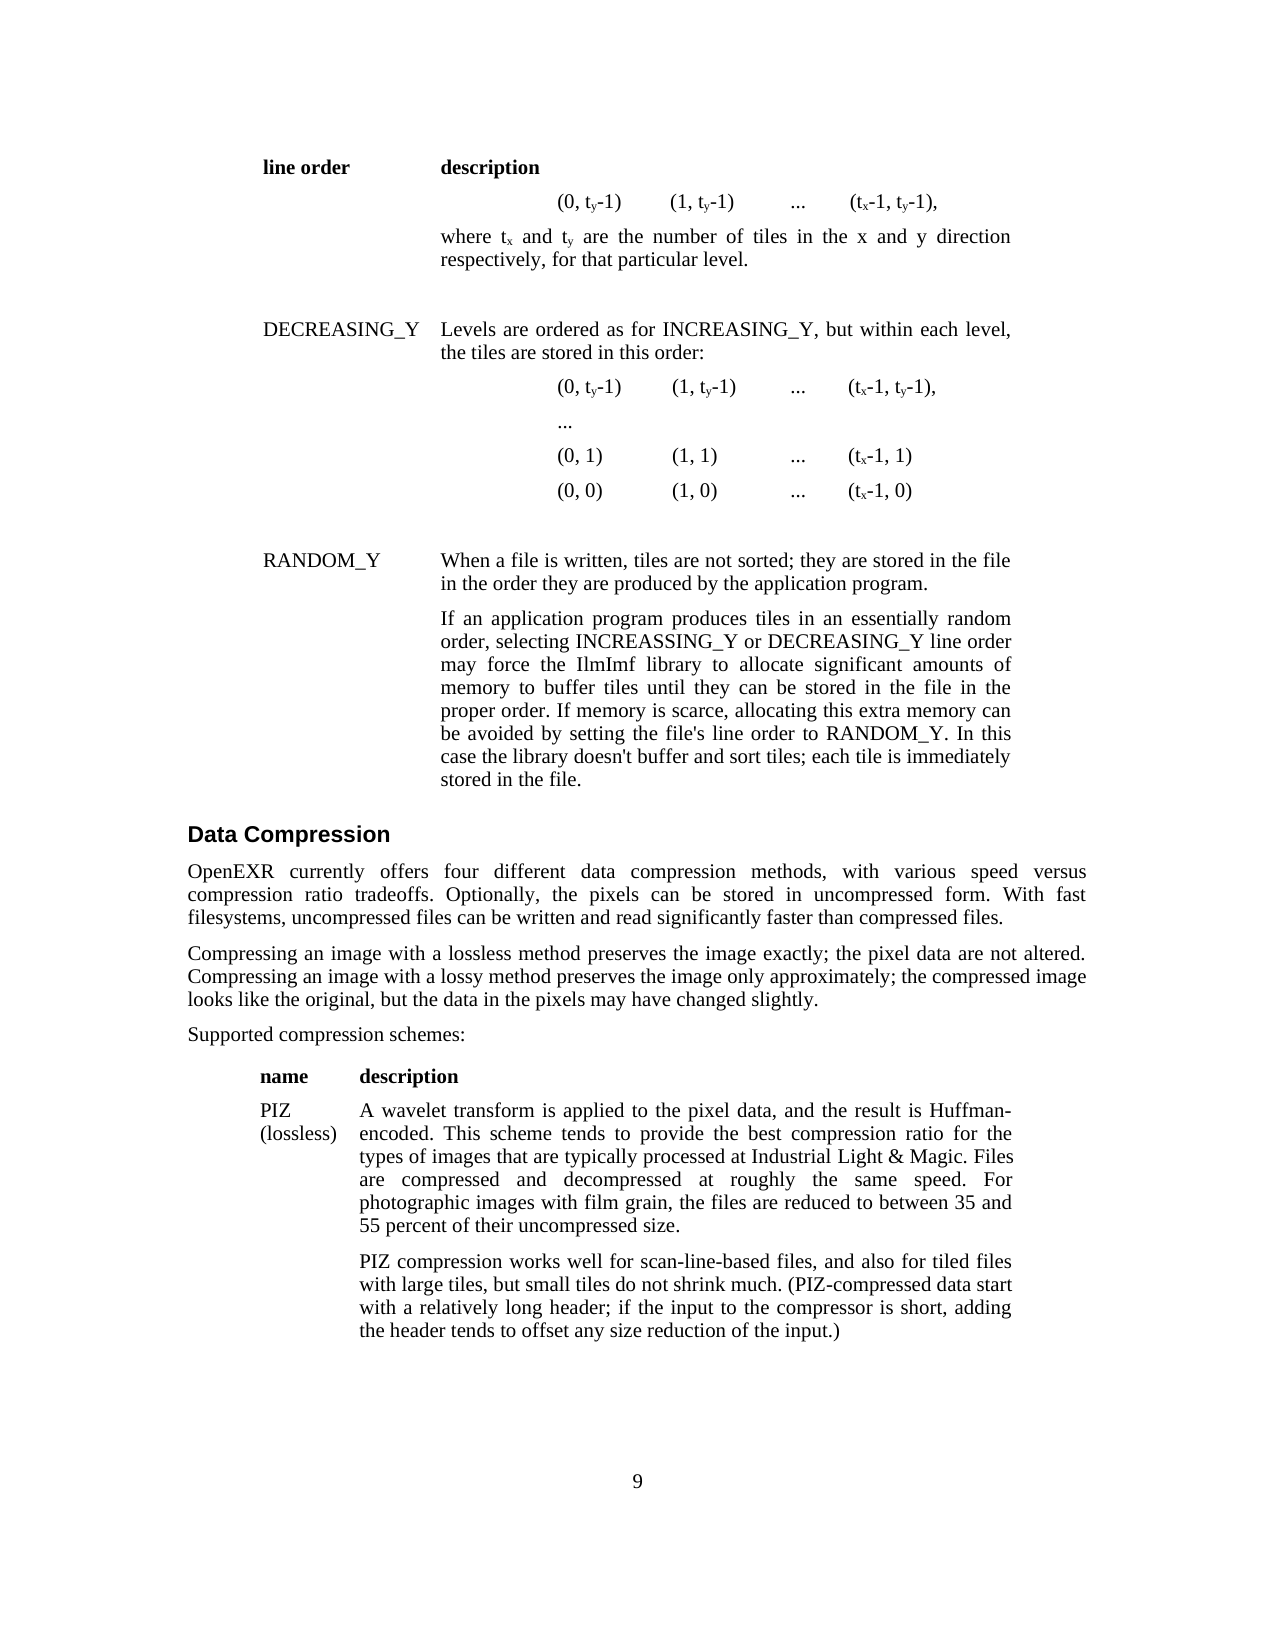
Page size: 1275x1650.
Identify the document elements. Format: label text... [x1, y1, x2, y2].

text OpenEXR currently offers four different data compression methods, with various speed versus compression ratio tradeoffs. Optionally, the pixels can be stored in uncompressed form. With fast filesystems, uncompressed files can be written and read significantly faster than compressed files. [187, 860, 1087, 929]
table_cell [785, 404, 842, 438]
table_header DECREASING_Y [257, 312, 435, 369]
table_header [435, 370, 551, 404]
table_cell (1, 1) [666, 439, 784, 473]
table_header RANDOM_Y [257, 543, 435, 797]
table_cell [435, 404, 551, 438]
table_header ... [785, 370, 842, 404]
table_cell (0, ty-1) [551, 185, 664, 219]
table_header (0, ty-1) [551, 370, 666, 404]
table_cell ... [785, 473, 842, 507]
table_cell (0, 1) [551, 439, 666, 473]
table_cell ... [551, 404, 666, 438]
table_cell (tx-1, 1) [842, 439, 1018, 473]
table_header description [354, 1059, 1019, 1093]
table_cell [435, 185, 551, 219]
table_header name [254, 1059, 353, 1093]
table_cell ... [785, 185, 844, 219]
table_header line order [257, 150, 435, 184]
table_cell [842, 404, 1018, 438]
table_cell ... [785, 439, 842, 473]
table_cell where tx and ty are the number of tiles in the x and y direction respectively, for that particular level. [435, 219, 1018, 276]
table_cell (0, 0) [551, 473, 666, 507]
table_cell (tx-1, ty-1), [844, 185, 1018, 219]
table_cell [666, 404, 784, 438]
text Compressing an image with a lossless method preserves the image exactly; the pixel data are not altered. Compressing an image with a lossy method preserves the image only approximately; the compressed image looks like the original, but the data in the pixels may have changed slightly. [187, 942, 1087, 1011]
table_header (1, ty-1) [666, 370, 784, 404]
table_header (tx-1, ty-1), [842, 370, 1018, 404]
table_header description [435, 150, 1018, 184]
table_cell [435, 439, 551, 473]
table_cell (1, ty-1) [664, 185, 784, 219]
table_header Levels are ordered as for INCREASING_Y, but within each level, the tiles are stored in this order: [435, 312, 1018, 369]
table_cell [435, 473, 551, 507]
table_cell [257, 219, 435, 276]
subtitle Data Compression [187, 822, 1087, 848]
table_cell A wavelet transform is applied to the pixel data, and the result is Huffman-encoded. This scheme tends to provide the best compression ratio for the types of images that are typically processed at Industrial Light & Magic. Files are compressed and decompressed at roughly the same speed. For photographic images with film grain, the files are reduced to between 35 and 55 percent of their uncompressed size. PIZ compression works well for scan-line-based files, and also for tiled files with large tiles, but small tiles do not shrink much. (PIZ-compressed data start with a relatively long header; if the input to the compressor is short, adding the header tends to offset any size reduction of the input.) [354, 1093, 1019, 1347]
table_cell PIZ (lossless) [254, 1093, 353, 1347]
table_cell (1, 0) [666, 473, 784, 507]
text Supported compression schemes: [187, 1023, 1087, 1046]
table_cell [257, 370, 435, 507]
table_header When a file is written, tiles are not sorted; they are stored in the file in the order they are produced by the application program. If an application program produces tiles in an essentially random order, selecting INCREASSING_Y or DECREASING_Y line order may force the IlmImf library to allocate significant amounts of memory to buffer tiles until they can be stored in the file in the proper order. If memory is scarce, allocating this extra memory can be avoided by setting the file's line order to RANDOM_Y. In this case the library doesn't buffer and sort tiles; each tile is immediately stored in the file. [435, 543, 1018, 797]
table_cell (tx-1, 0) [842, 473, 1018, 507]
table_cell [257, 185, 435, 219]
